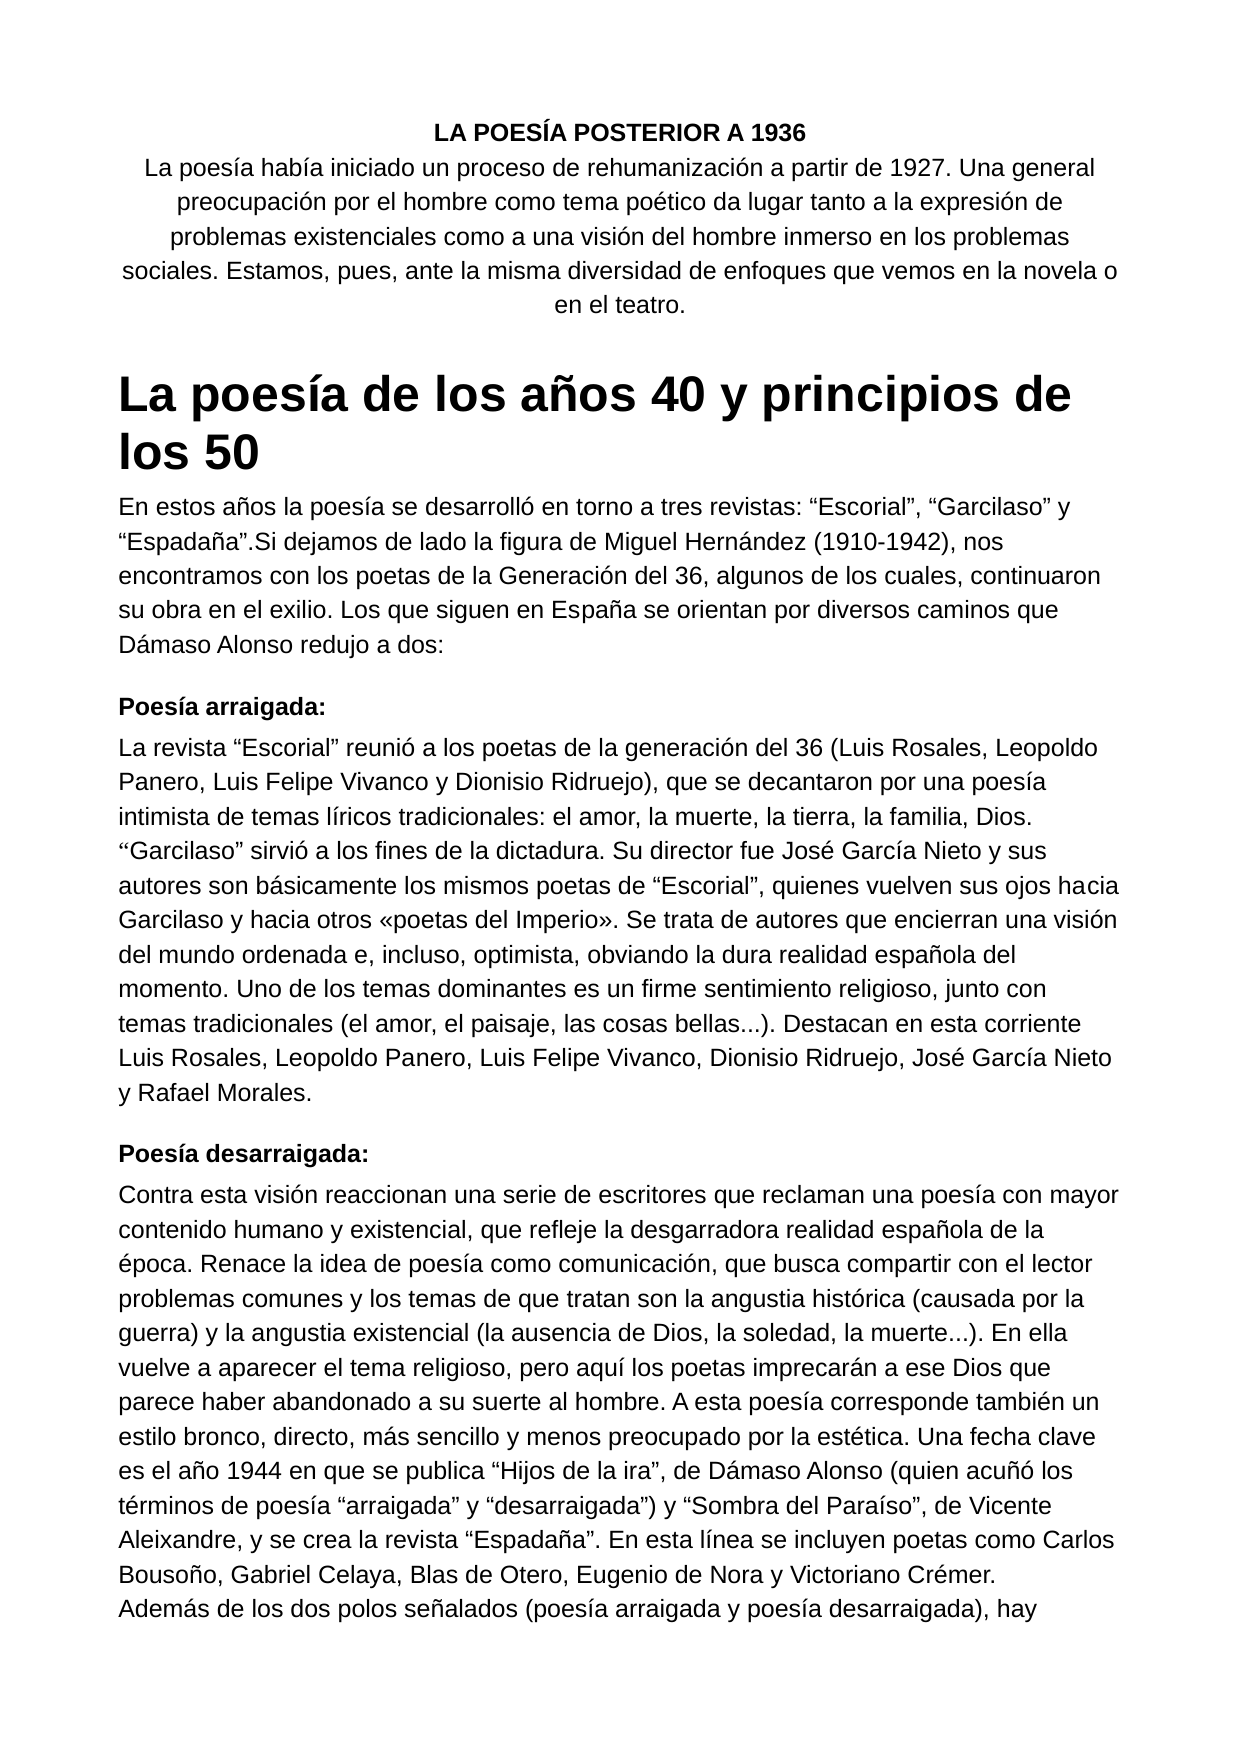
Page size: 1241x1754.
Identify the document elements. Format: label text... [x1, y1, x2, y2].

subtitle Poesía arraigada: [118, 692, 1122, 720]
text La revista “Escorial” reunió a los poetas de la generación del 36 (Luis Rosales, Leopoldo Pa­nero, Luis Felipe Vivanco y Dionisio Ridruejo), que se decantaron por una poesía intimista de temas líricos tradicionales: el amor, la muerte, la tierra, la familia, Dios. “Garcilaso” sirvió a los fines de la dictadura. Su director fue José García Nieto y sus autores son básicamente los mismos poetas de “Escorial”, quienes vuelven sus ojos ha­cia Garcilaso y hacia otros «poetas del Imperio». Se trata de autores que encierran una visión del mundo ordenada e, incluso, optimista, obviando la dura realidad española del momento. Uno de los temas dominantes es un firme sentimiento religioso, junto con temas tradicionales (el amor, el paisaje, las cosas bellas...). Destacan en esta corriente Luis Rosales, Leopoldo Pa­nero, Luis Felipe Vivanco, Dionisio Ridruejo, José García Nieto y Rafael Morales. [118, 733, 1122, 1106]
text En estos años la poesía se desarrolló en torno a tres revistas: “Escorial”, “Garcilaso” y “Espadaña”.Si dejamos de lado la figura de Miguel Hernández (1910-1942), nos encontramos con los poetas de la Generación del 36, algunos de los cuales, continuaron su obra en el exilio. Los que siguen en Es­paña se orientan por diversos caminos que Dámaso Alonso redujo a dos: [118, 492, 1122, 659]
text Contra esta visión reaccionan una serie de escritores que reclaman una poesía con mayor contenido humano y existencial, que refleje la desgarradora realidad española de la época. Renace la idea de poesía como comunicación, que busca compartir con el lector problemas comunes y los temas de que tratan son la angustia histórica (causada por la guerra) y la angustia existencial (la ausencia de Dios, la soledad, la muerte...). En ella vuelve a aparecer el tema religioso, pero aquí los poetas imprecarán a ese Dios que parece haber abandonado a su suerte al hombre. A esta poesía corresponde también un estilo bronco, directo, más sencillo y menos preocupa­do por la estética. Una fecha clave es el año 1944 en que se publica “Hijos de la ira”, de Dámaso Alonso (quien acuñó los términos de poesía “arraigada” y “desarraigada”) y “Sombra del Paraíso”, de Vicente Aleixandre, y se crea la revista “Espadaña”. En esta línea se incluyen poetas como Carlos Bousoño, Gabriel Celaya, Blas de Otero, Eugenio de Nora y Victoriano Crémer. Además de los dos polos señalados (poesía arraigada y poesía desarraigada), hay [118, 1181, 1122, 1623]
text LA POESÍA POSTERIOR A 1936 La poesía había iniciado un proceso de rehumanización a partir de 1927. Una general preocupación por el hombre como te­ma poético da lugar tanto a la expresión de problemas exis­tenciales como a una visión del hombre inmerso en los problemas sociales. Estamos, pues, ante la misma diversi­dad de enfoques que vemos en la novela o en el teatro. [118, 118, 1122, 319]
subtitle Poesía desarraigada: [118, 1139, 1122, 1168]
subtitle La poesía de los años 40 y principios de los 50 [118, 364, 1122, 479]
